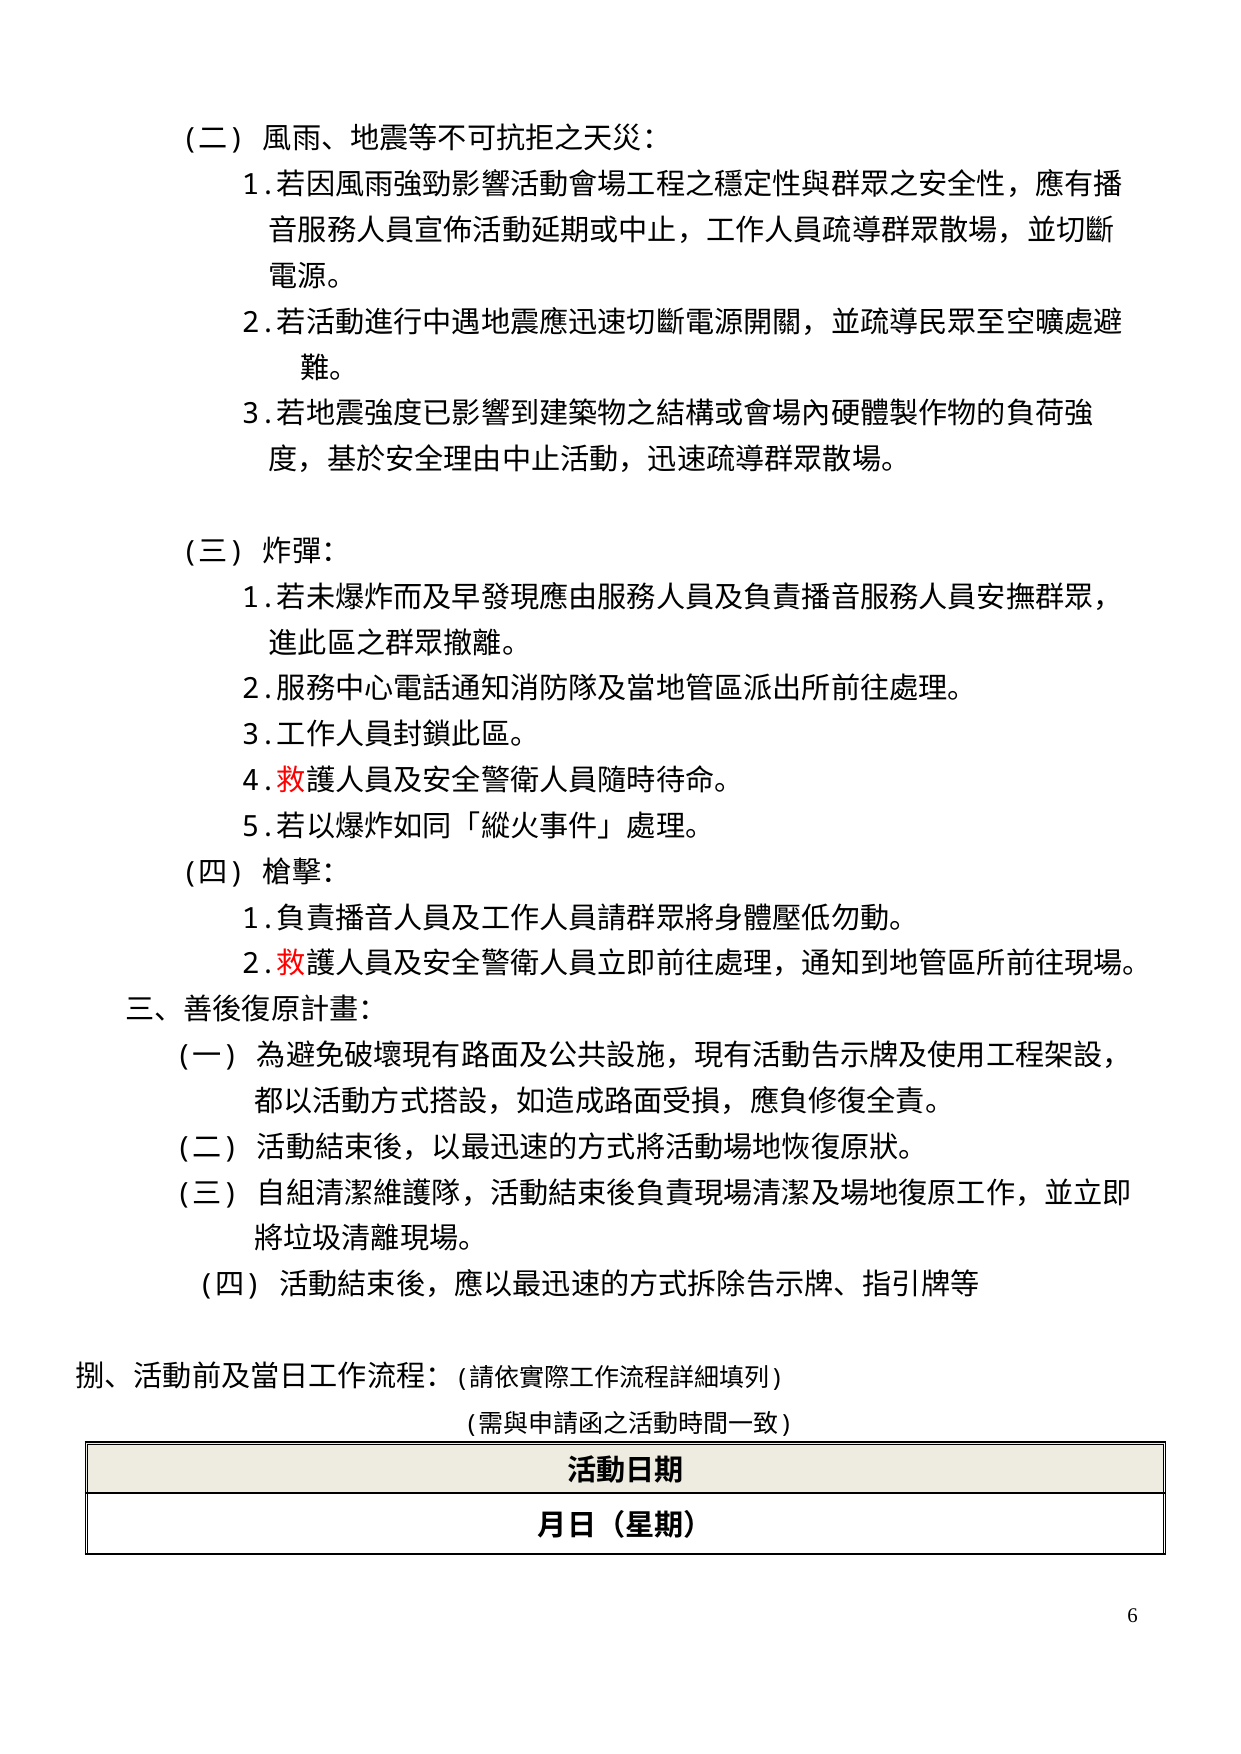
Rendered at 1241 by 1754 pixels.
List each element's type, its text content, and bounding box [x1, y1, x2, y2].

table_cell 月日（星期） [88, 1494, 1163, 1553]
text (四) 槍擊： 1.負責播音人員及工作人員請群眾將身體壓低勿動。 2.救護人員及安全警衛人員立即前往處理，通知到地管區所前往現場。 三、善後復原計畫： (一) 為避免破壞現有路面及公共設施，現有活動告示牌及使用工程架設， [125, 846, 1137, 1075]
text 進此區之群眾撤離。 2.服務中心電話通知消防隊及當地管區派出所前往處理。 3.工作人員封鎖此區。 4.救護人員及安全警衛人員隨時待命。 5.若以爆炸如同「縱火事件」處理。 [125, 616, 1137, 846]
text 將垃圾清離現場。 [125, 1212, 1137, 1258]
text 電源。 2.若活動進行中遇地震應迅速切斷電源開關，並疏導民眾至空曠處避 難。 3.若地震強度已影響到建築物之結構或會場內硬體製作物的負荷強 [125, 250, 1137, 433]
text (四) 活動結束後，應以最迅速的方式拆除告示牌、指引牌等 [75, 1258, 1137, 1304]
text 度，基於安全理由中止活動，迅速疏導群眾散場。 [125, 433, 1137, 479]
text (二) 風雨、地震等不可抗拒之天災： 1.若因風雨強勁影響活動會場工程之穩定性與群眾之安全性，應有播 [125, 112, 1137, 204]
text (三) 炸彈： 1.若未爆炸而及早發現應由服務人員及負責播音服務人員安撫群眾， [125, 525, 1137, 616]
table_header 活動日期 [88, 1445, 1163, 1492]
text 都以活動方式搭設，如造成路面受損，應負修復全責。 (二) 活動結束後，以最迅速的方式將活動場地恢復原狀。 (三) 自組清潔維護隊，活動結束後負責現場清潔及場地復原工作，並立即 [125, 1075, 1137, 1212]
text (需與申請函之活動時間一致) [75, 1396, 1137, 1441]
text 捌、活動前及當日工作流程：(請依實際工作流程詳細填列) [75, 1350, 1137, 1396]
text 音服務人員宣佈活動延期或中止，工作人員疏導群眾散場，並切斷 [125, 204, 1137, 250]
